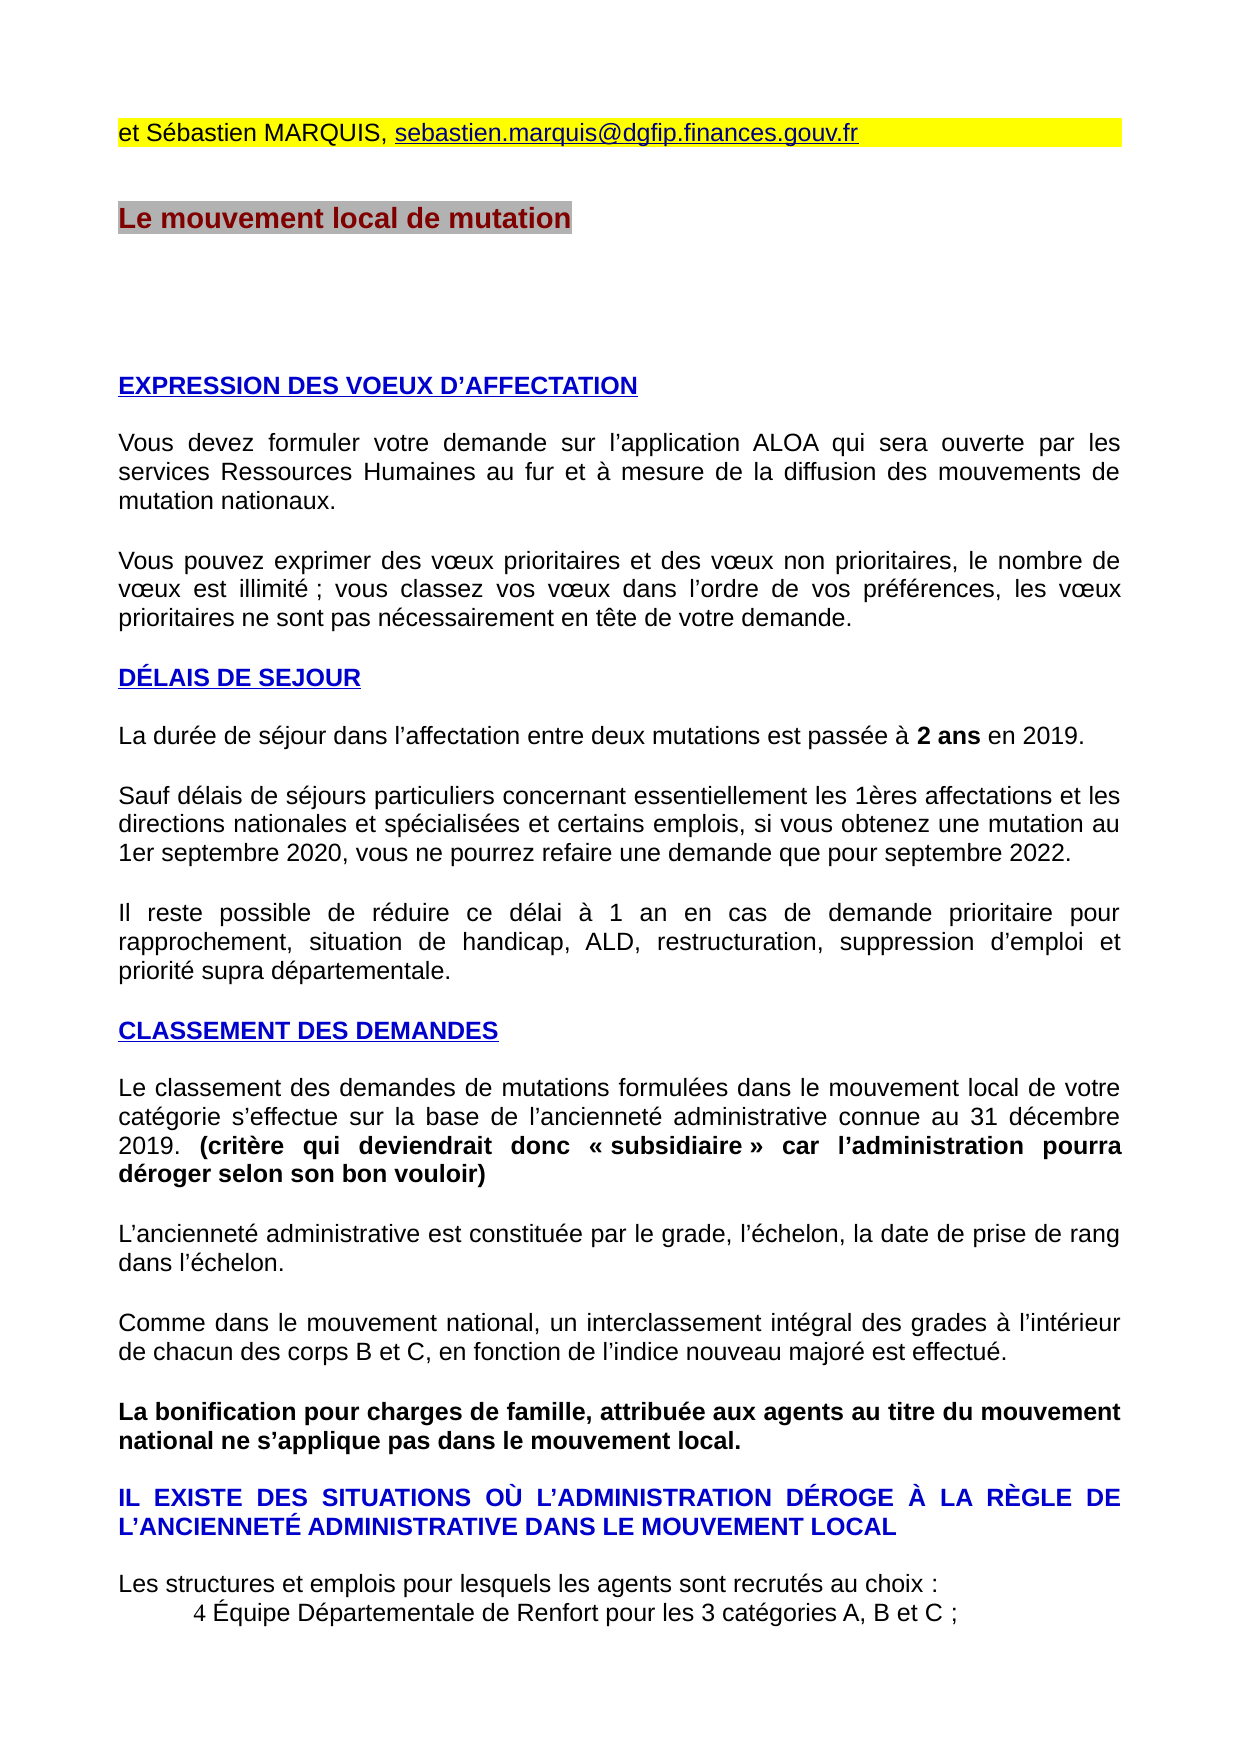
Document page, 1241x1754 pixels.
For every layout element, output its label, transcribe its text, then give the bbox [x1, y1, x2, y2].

text DÉLAIS DE SEJOUR [118, 663, 1122, 692]
text Vous pouvez exprimer des vœux prioritaires et des vœux non prioritaires, le nombre de vœux est illimité ; vous classez vos vœux dans l’ordre de vos préférences, les vœux prioritaires ne sont pas nécessairement en tête de votre demande. [118, 546, 1122, 632]
text La durée de séjour dans l’affectation entre deux mutations est passée à 2 ans en 2019. [118, 721, 1122, 749]
text Il reste possible de réduire ce délai à 1 an en cas de demande prioritaire pour rapprochement, situation de handicap, ALD, restructuration, suppression d’emploi et priorité supra départementale. [118, 898, 1122, 984]
text Vous devez formuler votre demande sur l’application ALOA qui sera ouverte par les services Ressources Humaines au fur et à mesure de la diffusion des mouvements de mutation nationaux. [118, 428, 1122, 514]
text Comme dans le mouvement national, un interclassement intégral des grades à l’intérieur de chacun des corps B et C, en fonction de l’indice nouveau majoré est effectué. [118, 1308, 1122, 1366]
text CLASSEMENT DES DEMANDES [118, 1016, 1122, 1044]
text L’ancienneté administrative est constituée par le grade, l’échelon, la date de prise de rang dans l’échelon. [118, 1219, 1122, 1277]
text Sauf délais de séjours particuliers concernant essentiellement les 1ères affectations et les directions nationales et spécialisées et certains emplois, si vous obtenez une mutation au 1er septembre 2020, vous ne pourrez refaire une demande que pour septembre 2022. [118, 781, 1122, 867]
text Le classement des demandes de mutations formulées dans le mouvement local de votre catégorie s’effectue sur la base de l’ancienneté administrative connue au 31 décembre 2019. (critère qui deviendrait donc « subsidiaire » car l’administration pourra déroger selon son bon vouloir) [118, 1073, 1122, 1188]
text et Sébastien MARQUIS, sebastien.marquis@dgfip.finances.gouv.fr [118, 118, 1122, 147]
text IL EXISTE DES SITUATIONS OÙ L’ADMINISTRATION DÉROGE À LA RÈGLE DE L’ANCIENNETÉ ADMINISTRATIVE DANS LE MOUVEMENT LOCAL [118, 1483, 1122, 1541]
text EXPRESSION DES VOEUX D’AFFECTATION [118, 371, 1122, 399]
text La bonification pour charges de famille, attribuée aux agents au titre du mouvement national ne s’applique pas dans le mouvement local. [118, 1397, 1122, 1454]
text Le mouvement local de mutation [118, 201, 1122, 234]
text Les structures et emplois pour lesquels les agents sont recrutés au choix : [118, 1569, 1122, 1598]
text  Équipe Départementale de Renfort pour les 3 catégories A, B et C ; [118, 1598, 1122, 1627]
